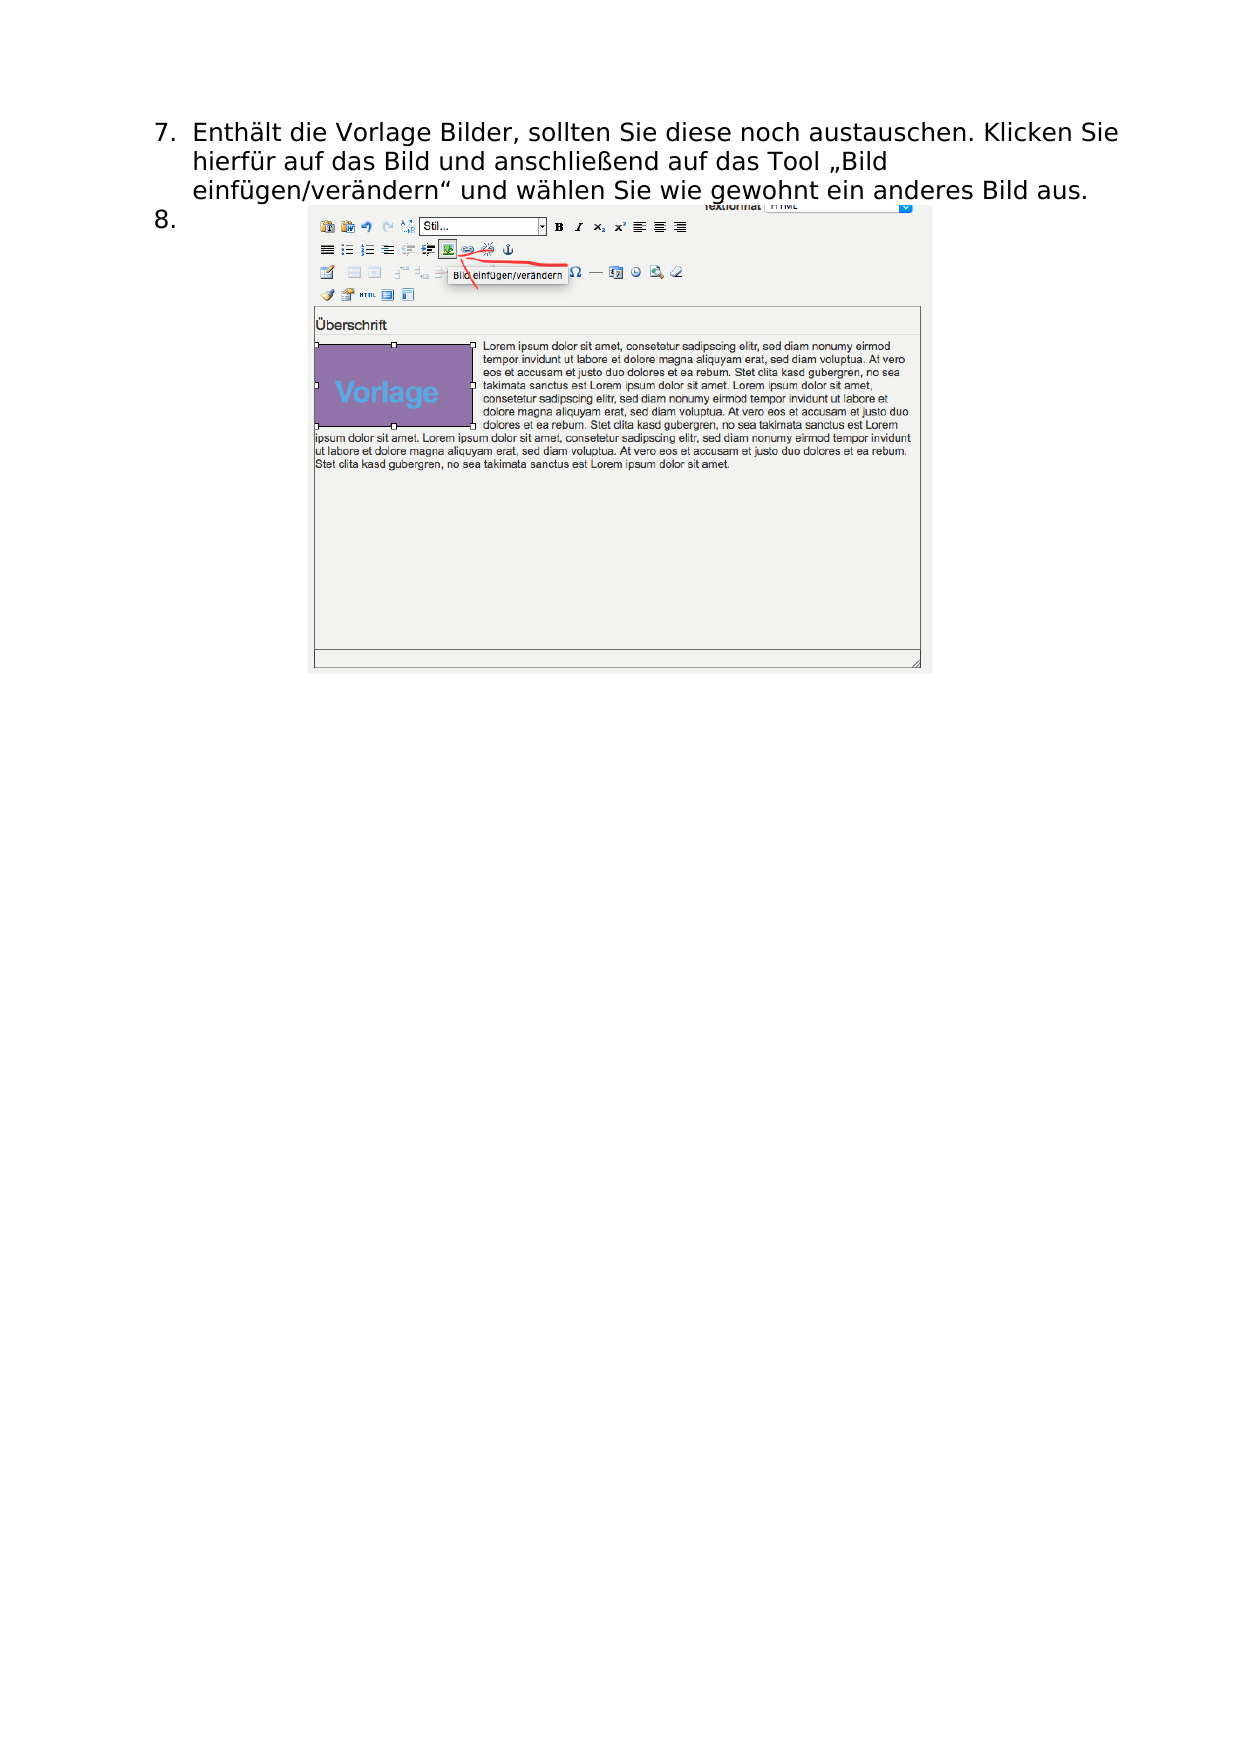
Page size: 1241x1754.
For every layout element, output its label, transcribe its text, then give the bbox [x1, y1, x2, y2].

picture [307, 205, 933, 674]
list Enthält die Vorlage Bilder, sollten Sie diese noch austauschen. Klicken Sie hierfür auf das Bild und anschließend auf das Tool „Bild einfügen/verändern“ und wählen Sie wie gewohnt ein anderes Bild aus. [177, 118, 1122, 206]
